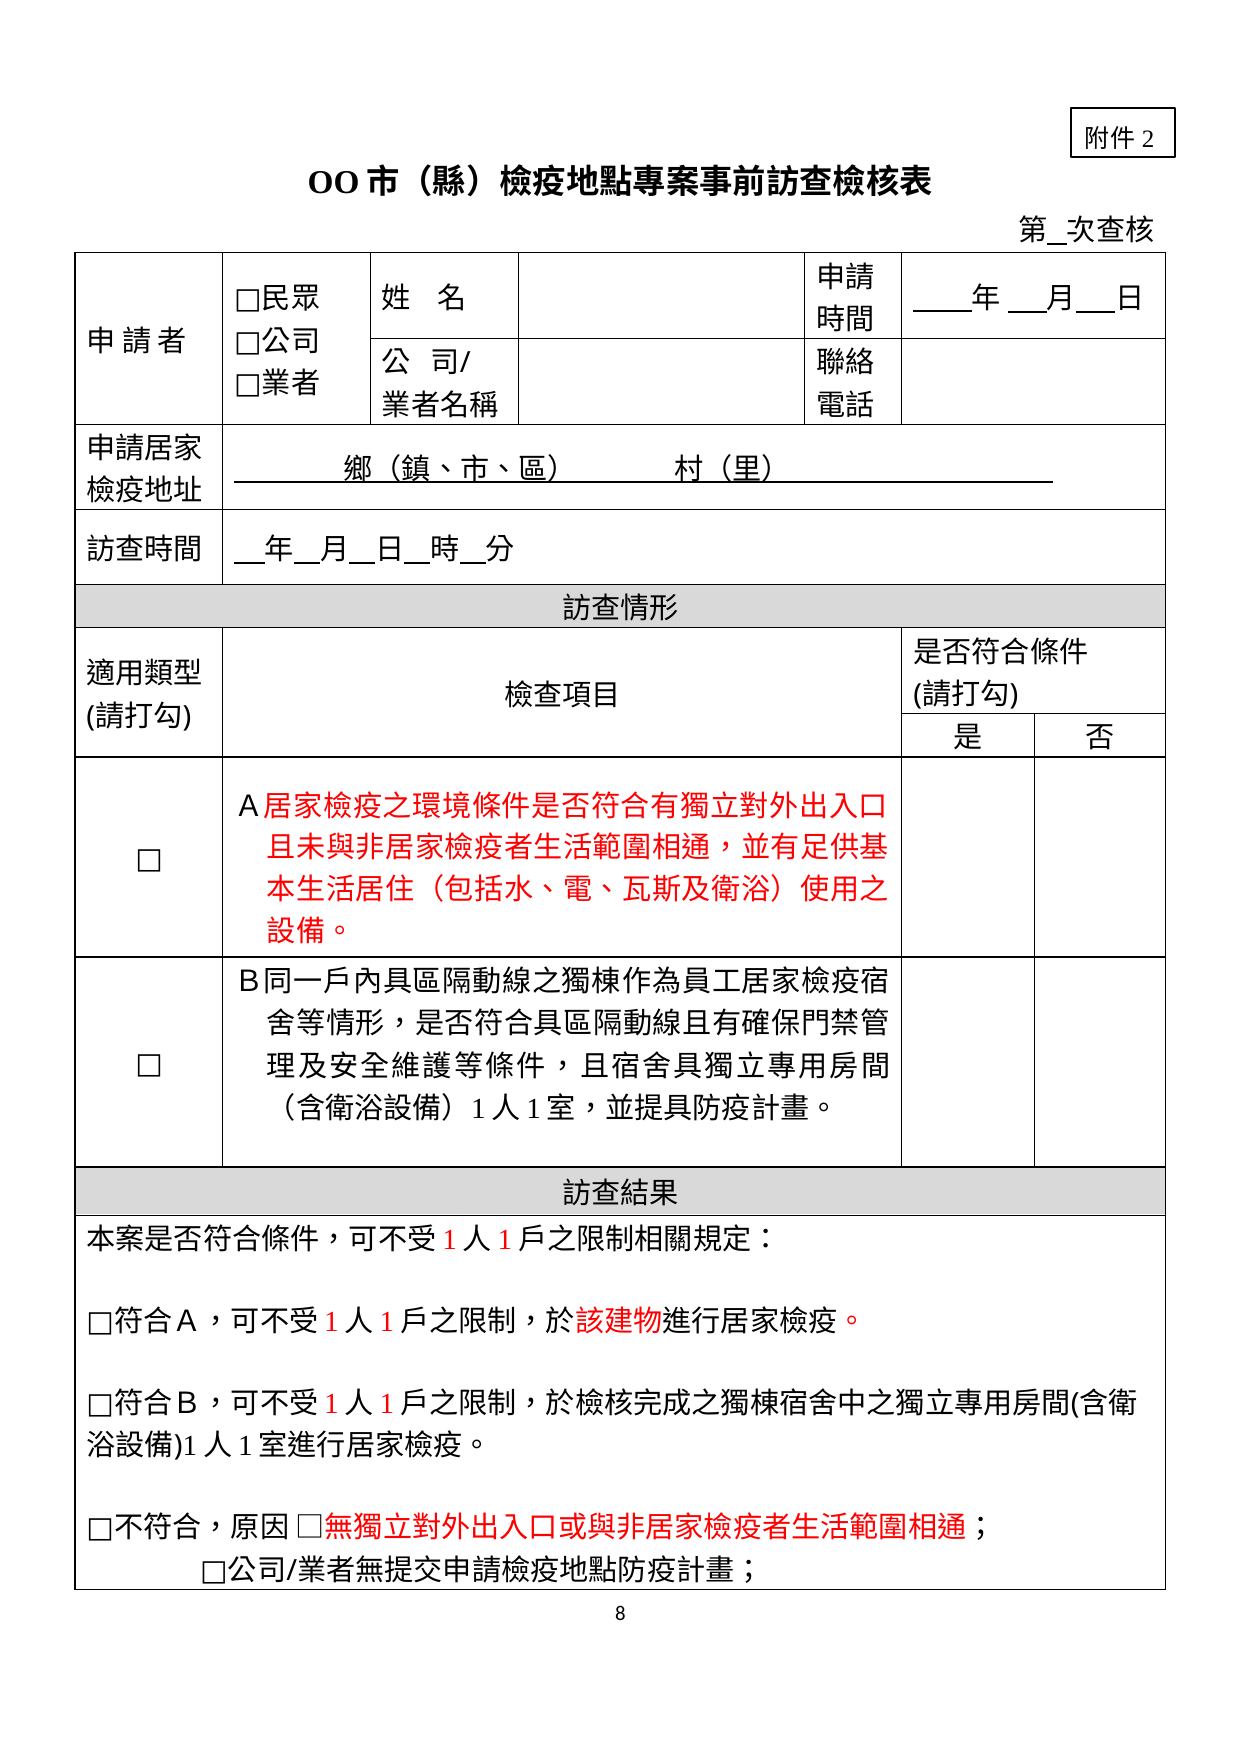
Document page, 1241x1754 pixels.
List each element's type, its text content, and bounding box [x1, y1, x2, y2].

table_cell 本案是否符合條件，可不受1人1戶之限制相關規定： □符合Ａ，可不受1人1戶之限制，於該建物進行居家檢疫。 □符合Ｂ，可不受1人1戶之限制，於檢核完成之獨棟宿舍中之獨立專用房間(含衛浴設備)1人1室進行居家檢疫。 □不符合，原因 □無獨立對外出入口或與非居家檢疫者生活範圍相通； □公司/業者無提交申請檢疫地點防疫計畫； [76, 1216, 1165, 1589]
table_cell 否 [1035, 714, 1165, 756]
table_cell □民眾 □公司 □業者 [223, 253, 370, 424]
table_cell 是 [902, 714, 1034, 756]
table_cell 訪查結果 [76, 1168, 1165, 1214]
table_cell [1035, 958, 1165, 1166]
table_cell [902, 958, 1034, 1166]
table_cell Ｂ同一戶內具區隔動線之獨棟作為員工居家檢疫宿舍等情形，是否符合具區隔動線且有確保門禁管理及安全維護等條件，且宿舍具獨立專用房間（含衛浴設備）1人1室，並提具防疫計畫。 [223, 958, 901, 1166]
table_cell [1035, 758, 1165, 956]
table_cell 姓 名 [371, 253, 518, 338]
table_cell 聯絡電話 [805, 339, 901, 424]
table_cell 申 請 者 [76, 253, 222, 424]
table_cell [902, 339, 1165, 424]
table_cell 適用類型(請打勾) [76, 628, 222, 756]
table_cell [519, 339, 804, 424]
table_cell 公 司/ 業者名稱 [371, 339, 518, 424]
table_cell □ [76, 958, 222, 1166]
table_cell 申請 時間 [805, 253, 901, 338]
table_cell 訪查情形 [76, 585, 1165, 627]
table_cell Ａ居家檢疫之環境條件是否符合有獨立對外出入口且未與非居家檢疫者生活範圍相通，並有足供基本生活居住（包括水、電、瓦斯及衛浴）使用之設備。 [223, 758, 901, 956]
table_cell [902, 758, 1034, 956]
table_cell 申請居家檢疫地址 [76, 425, 222, 509]
table_cell 年 月 日 [902, 253, 1165, 338]
table_cell 年 月 日 時 分 [223, 510, 1165, 584]
table_cell 檢查項目 [223, 628, 901, 756]
table_cell [519, 253, 804, 338]
table_cell 第 次查核 [75, 203, 1165, 252]
table_header 附件2 OO市（縣）檢疫地點專案事前訪查檢核表 [75, 118, 1165, 203]
table_cell 鄉（鎮、市、區） 村（里） ­­­­­­­­­­­­­­­ [223, 425, 1165, 509]
table_cell □ [76, 758, 222, 956]
table_cell 訪查時間 [76, 510, 222, 584]
table_cell 是否符合條件 (請打勾) [902, 628, 1165, 713]
